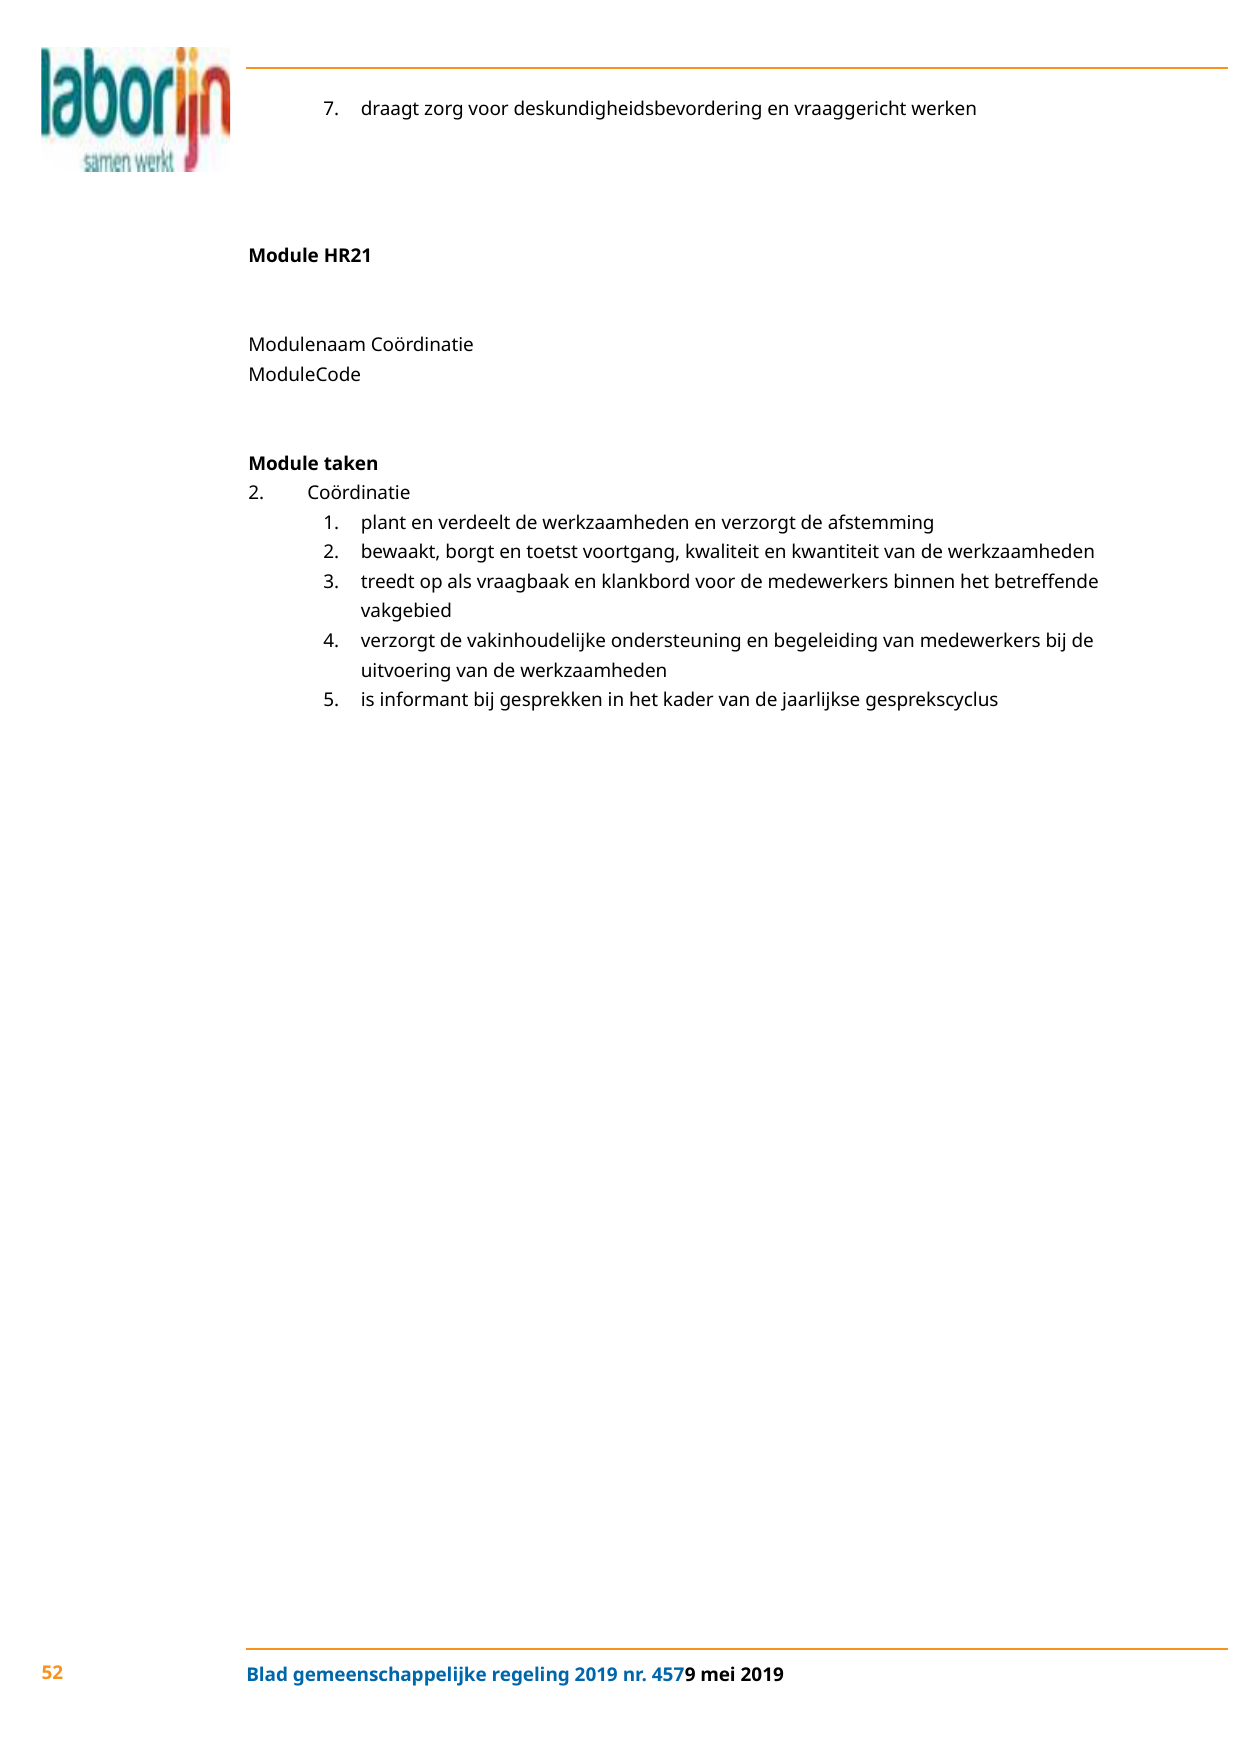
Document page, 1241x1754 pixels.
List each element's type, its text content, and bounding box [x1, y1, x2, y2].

text ModuleCode [248, 361, 1152, 387]
list draagt zorg voor deskundigheidsbevordering en vraaggericht werken [323, 95, 1152, 121]
list treedt op als vraagbaak en klankbord voor de medewerkers binnen het betreffende vakgebied [323, 568, 1152, 623]
text Modulenaam Coördinatie [248, 331, 1152, 357]
list bewaakt, borgt en toetst voortgang, kwaliteit en kwantiteit van de werkzaamheden [323, 538, 1152, 564]
list plant en verdeelt de werkzaamheden en verzorgt de afstemming [323, 509, 1152, 535]
list Coördinatie [248, 479, 1152, 505]
list is informant bij gesprekken in het kader van de jaarlijkse gesprekscyclus [323, 686, 1152, 712]
list verzorgt de vakinhoudelijke ondersteuning en begeleiding van medewerkers bij de uitvoering van de werkzaamheden [323, 627, 1152, 683]
text Module taken [248, 450, 1152, 476]
picture [41, 47, 231, 172]
text Module HR21 [248, 243, 1152, 268]
